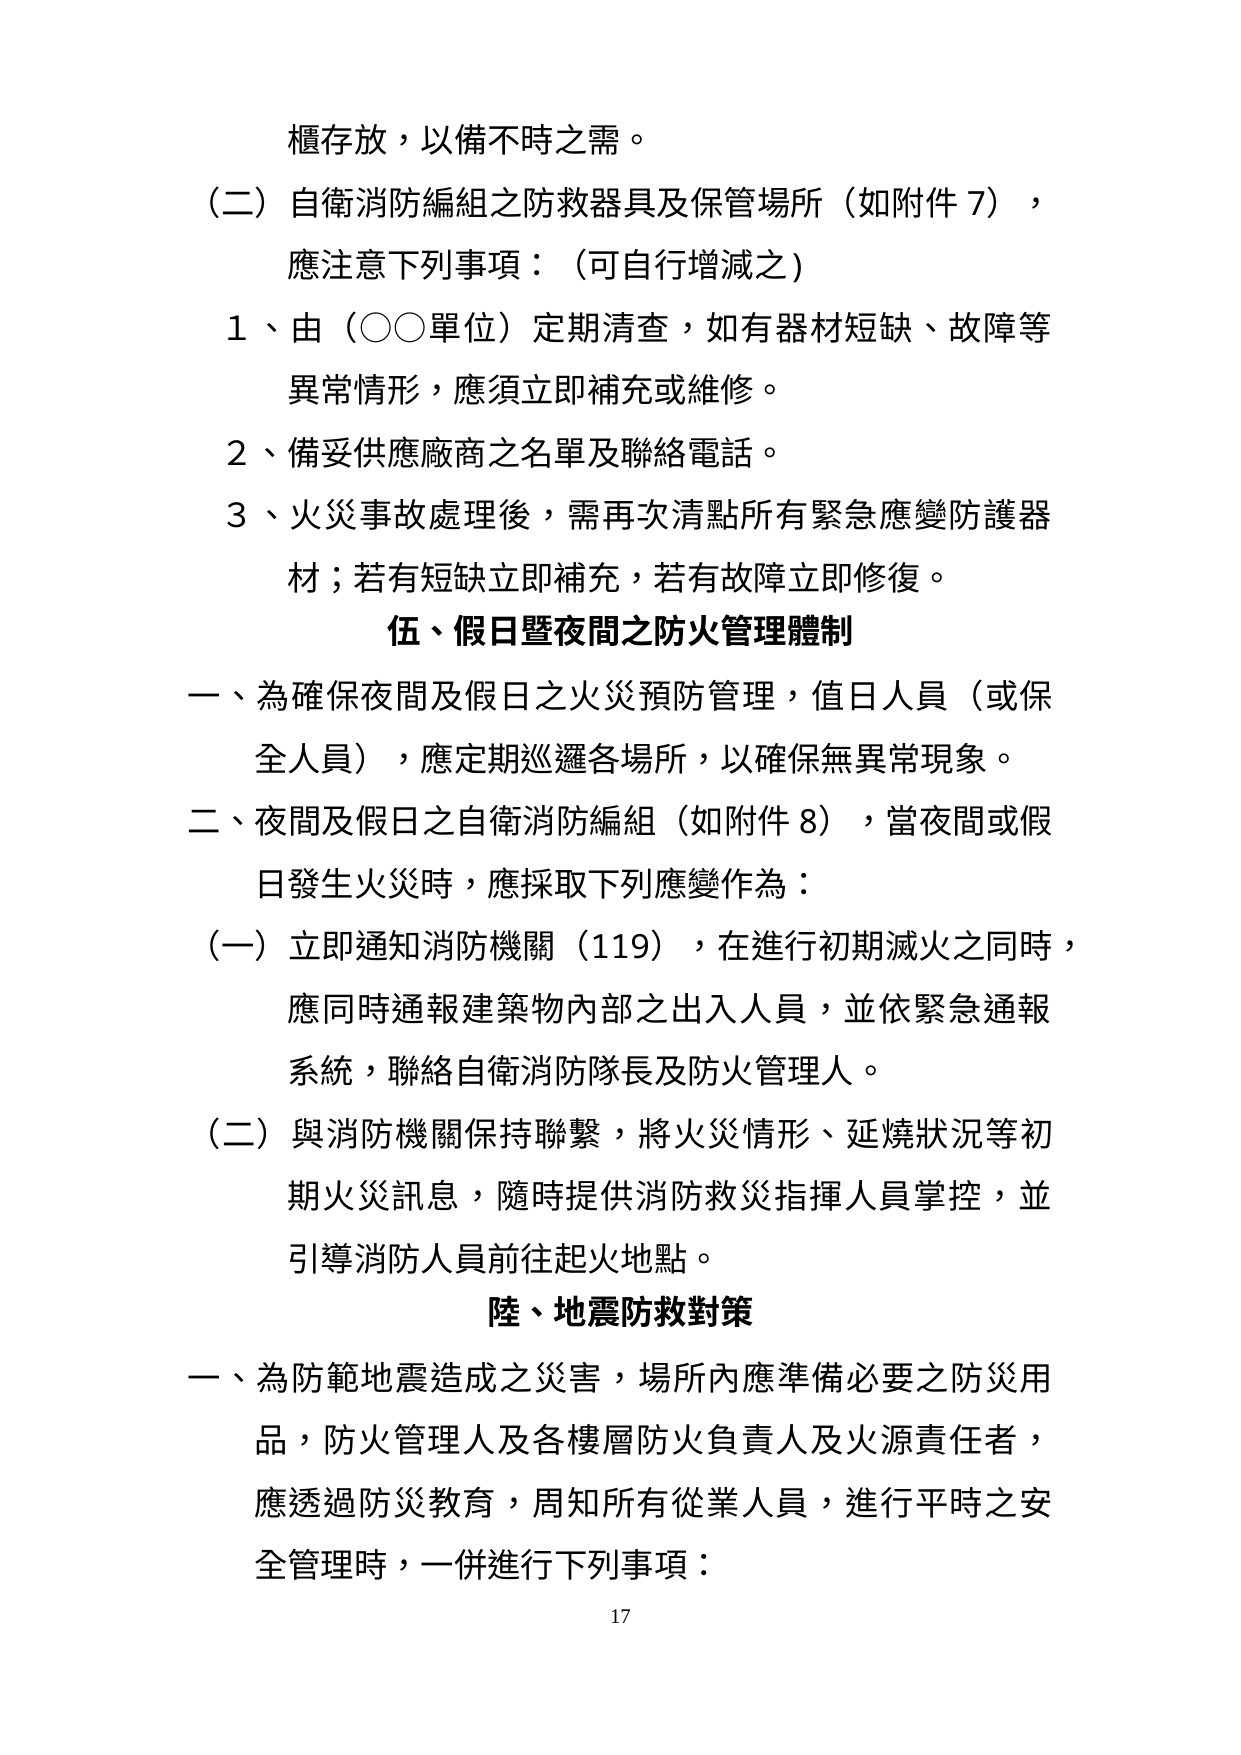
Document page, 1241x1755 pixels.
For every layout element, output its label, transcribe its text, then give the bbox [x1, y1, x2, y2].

text （一）立即通知消防機關（119），在進行初期滅火之同時，應同時通報建築物內部之出入人員，並依緊急通報系統，聯絡自衛消防隊長及防火管理人。 [187, 903, 1053, 1090]
text 二、夜間及假日之自衛消防編組（如附件8），當夜間或假日發生火災時，應採取下列應變作為： [187, 778, 1053, 903]
text 伍、假日暨夜間之防火管理體制 [187, 607, 1053, 653]
text １、由（○○單位）定期清查，如有器材短缺、故障等異常情形，應須立即補充或維修。 [220, 284, 1053, 409]
text 櫃存放，以備不時之需。 [187, 96, 1053, 159]
text 一、為防範地震造成之災害，場所內應準備必要之防災用品，防火管理人及各樓層防火負責人及火源責任者，應透過防災教育，周知所有從業人員，進行平時之安全管理時，一併進行下列事項： [187, 1334, 1053, 1584]
text （二）與消防機關保持聯繫，將火災情形、延燒狀況等初期火災訊息，隨時提供消防救災指揮人員掌控，並引導消防人員前往起火地點。 [187, 1090, 1053, 1278]
text ２、備妥供應廠商之名單及聯絡電話。 [220, 409, 1053, 471]
text 陸、地震防救對策 [187, 1288, 1053, 1334]
text （二）自衛消防編組之防救器具及保管場所（如附件7），應注意下列事項：（可自行增減之) [187, 159, 1053, 284]
text 一、為確保夜間及假日之火災預防管理，值日人員（或保全人員），應定期巡邏各場所，以確保無異常現象。 [187, 653, 1053, 778]
text ３、火災事故處理後，需再次清點所有緊急應變防護器材；若有短缺立即補充，若有故障立即修復。 [220, 471, 1053, 596]
